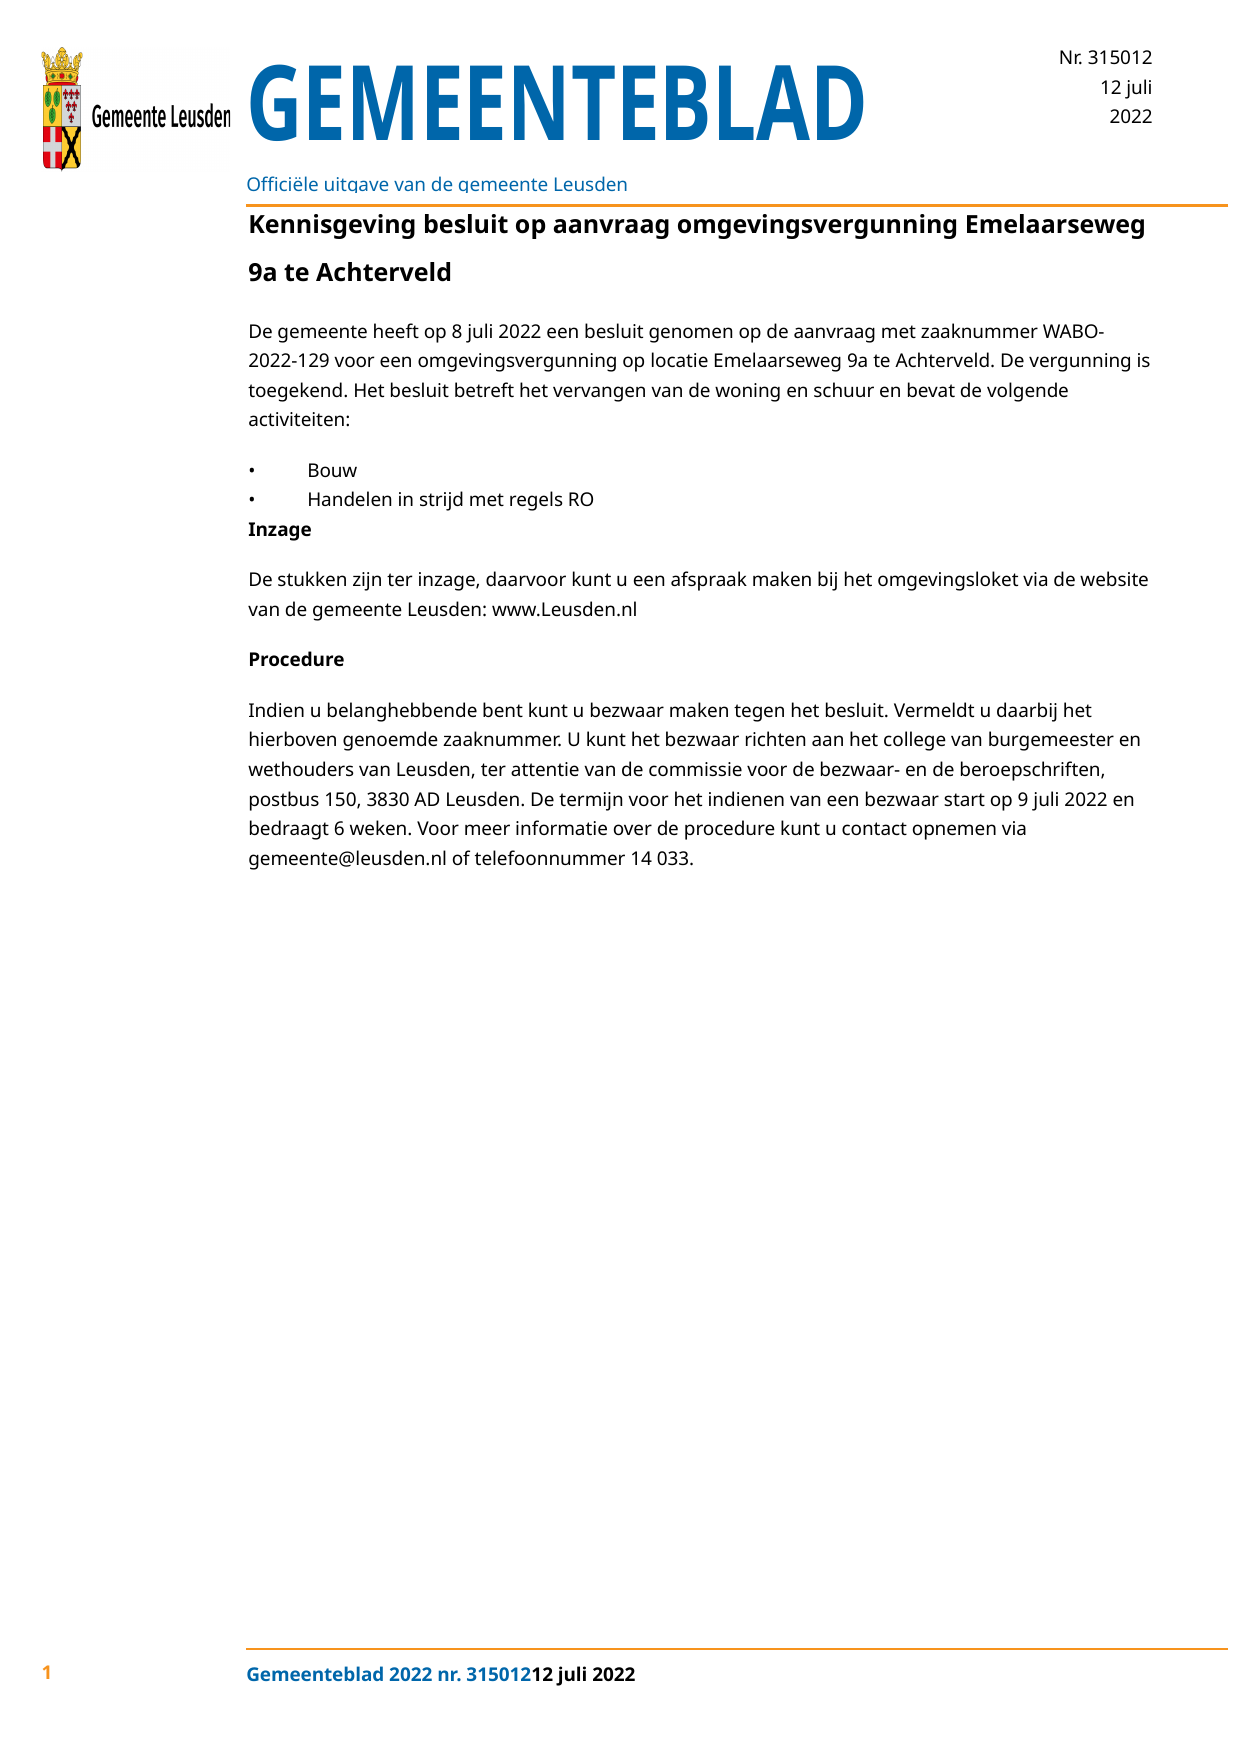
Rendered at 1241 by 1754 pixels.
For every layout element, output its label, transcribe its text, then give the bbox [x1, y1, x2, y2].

text Indien u belanghebbende bent kunt u bezwaar maken tegen het besluit. Vermeldt u daarbij het hierboven genoemde zaaknummer. U kunt het bezwaar richten aan het college van burgemeester en wethouders van Leusden, ter attentie van de commissie voor de bezwaar- en de beroepschriften, postbus 150, 3830 AD Leusden. De termijn voor het indienen van een bezwaar start op 9 juli 2022 en bedraagt 6 weken. Voor meer informatie over de procedure kunt u contact opnemen via gemeente@leusden.nl of telefoonnummer 14 033. [248, 697, 1152, 871]
text Procedure [248, 647, 1152, 672]
text De gemeente heeft op 8 juli 2022 een besluit genomen op de aanvraag met zaaknummer WABO-2022-129 voor een omgevingsvergunning op locatie Emelaarseweg 9a te Achterveld. De vergunning is toegekend. Het besluit betreft het vervangen van de woning en schuur en bevat de volgende activiteiten: [248, 318, 1152, 432]
list Handelen in strijd met regels RO [248, 487, 1152, 512]
list Bouw [248, 457, 1152, 483]
text De stukken zijn ter inzage, daarvoor kunt u een afspraak maken bij het omgevingsloket via de website van de gemeente Leusden: www.Leusden.nl [248, 567, 1152, 622]
text Kennisgeving besluit op aanvraag omgevingsvergunning Emelaarseweg 9a te Achterveld [248, 207, 1152, 288]
picture [41, 47, 231, 172]
text Inzage [248, 516, 1152, 542]
